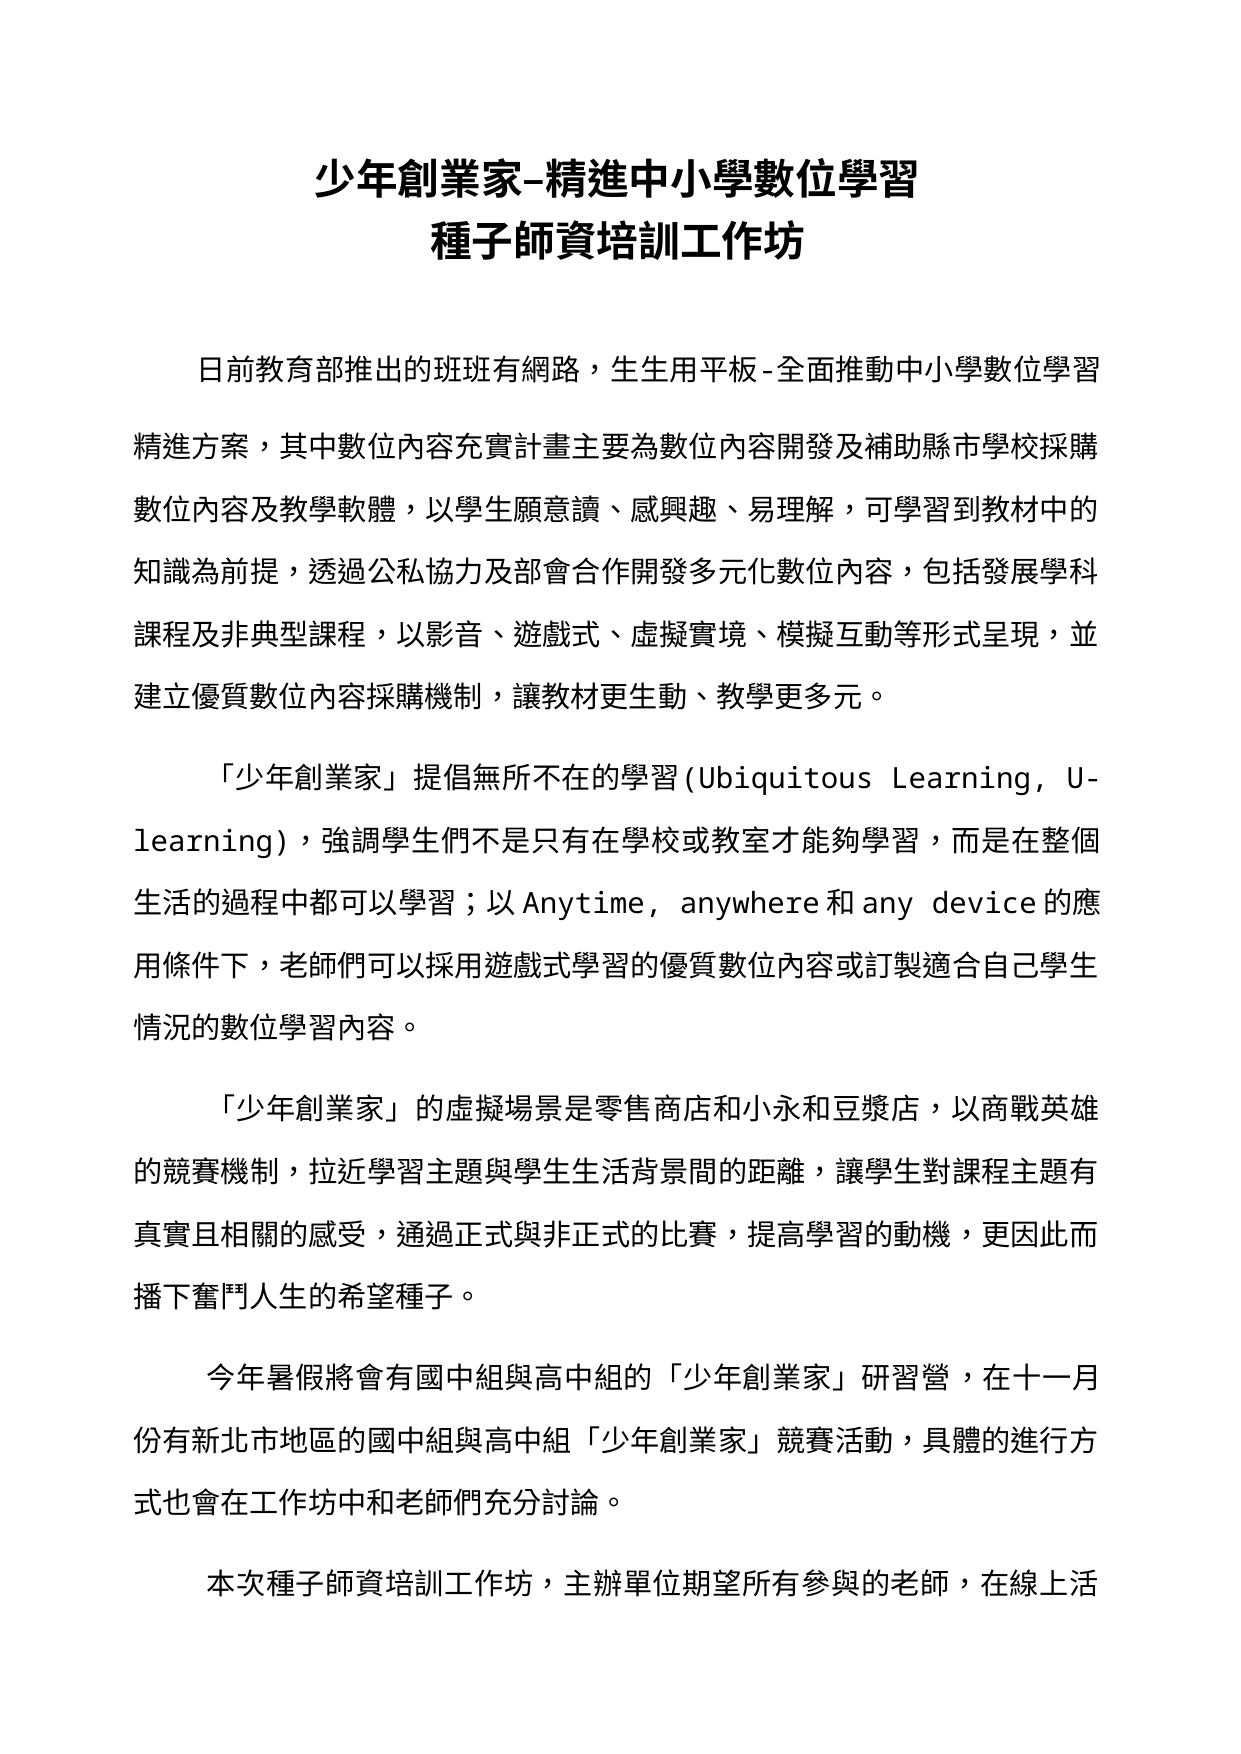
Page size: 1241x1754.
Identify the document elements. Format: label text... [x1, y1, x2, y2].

text 今年暑假將會有國中組與高中組的「少年創業家」研習營，在十一月份有新北市地區的國中組與高中組「少年創業家」競賽活動，具體的進行方式也會在工作坊中和老師們充分討論。 [133, 1334, 1102, 1522]
text 日前教育部推出的班班有網路，生生用平板-全面推動中小學數位學習精進方案，其中數位內容充實計畫主要為數位內容開發及補助縣市學校採購數位內容及教學軟體，以學生願意讀、感興趣、易理解，可學習到教材中的知識為前提，透過公私協力及部會合作開發多元化數位內容，包括發展學科課程及非典型課程，以影音、遊戲式、虛擬實境、模擬互動等形式呈現，並建立優質數位內容採購機制，讓教材更生動、教學更多元。 [133, 278, 1102, 716]
text 「少年創業家」的虛擬場景是零售商店和小永和豆漿店，以商戰英雄的競賽機制，拉近學習主題與學生生活背景間的距離，讓學生對課程主題有真實且相關的感受，通過正式與非正式的比賽，提高學習的動機，更因此而播下奮鬥人生的希望種子。 [133, 1066, 1102, 1316]
text 少年創業家–精進中小學數位學習 [133, 134, 1101, 197]
text 本次種子師資培訓工作坊，主辦單位期望所有參與的老師，在線上活 [133, 1541, 1102, 1603]
text 「少年創業家」提倡無所不在的學習(Ubiquitous Learning, U-learning)，強調學生們不是只有在學校或教室才能夠學習，而是在整個生活的過程中都可以學習；以Anytime, anywhere和any device的應用條件下，老師們可以採用遊戲式學習的優質數位內容或訂製適合自己學生情況的數位學習內容。 [133, 734, 1102, 1047]
text 種子師資培訓工作坊 [133, 197, 1102, 259]
